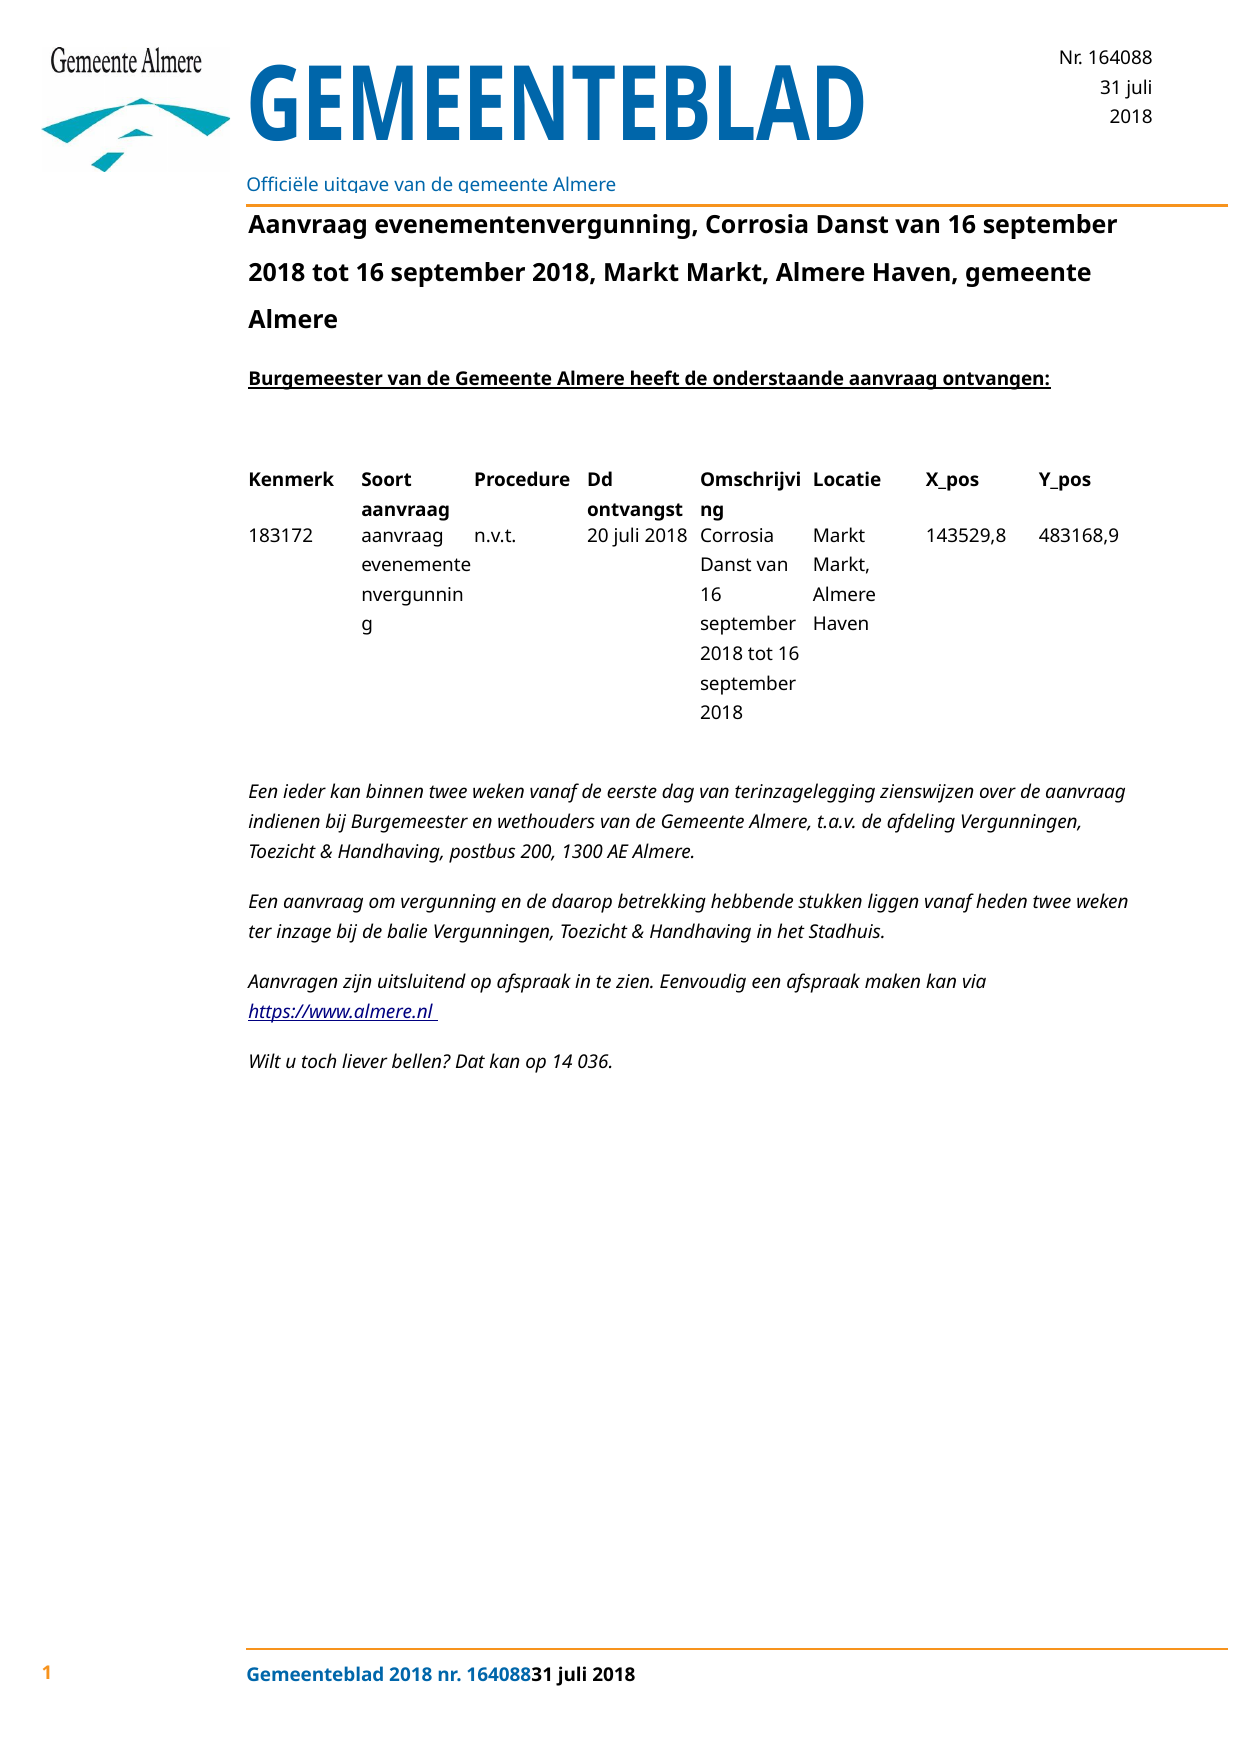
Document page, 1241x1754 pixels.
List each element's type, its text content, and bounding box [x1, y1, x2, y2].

table_cell Corrosia Danst van 16 september 2018 tot 16 september 2018 [700, 522, 813, 725]
text Wilt u toch liever bellen? Dat kan op 14 036. [248, 1048, 1152, 1074]
table_header X_pos [926, 466, 1038, 522]
table_header Dd ontvangst [587, 466, 700, 522]
text Een ieder kan binnen twee weken vanaf de eerste dag van terinzagelegging zienswijzen over de aanvraag indienen bij Burgemeester en wethouders van de Gemeente Almere, t.a.v. de afdeling Vergunningen, Toezicht & Handhaving, postbus 200, 1300 AE Almere. [248, 779, 1152, 863]
table_header Locatie [813, 466, 926, 522]
table_cell 483168,9 [1039, 522, 1152, 725]
table_cell 20 juli 2018 [587, 522, 700, 725]
table_cell aanvraag evenementenvergunning [361, 522, 474, 725]
text Aanvraag evenementenvergunning, Corrosia Danst van 16 september 2018 tot 16 september 2018, Markt Markt, Almere Haven, gemeente Almere [248, 207, 1152, 336]
text Burgemeester van de Gemeente Almere heeft de onderstaande aanvraag ontvangen: [248, 366, 1152, 391]
table_cell 143529,8 [926, 522, 1038, 725]
table_header Omschrijving [700, 466, 813, 522]
table_cell Markt Markt, Almere Haven [813, 522, 926, 725]
table_header Procedure [474, 466, 587, 522]
table_header Kenmerk [248, 466, 361, 522]
table_header Soort aanvraag [361, 466, 474, 522]
table_header Y_pos [1039, 466, 1152, 522]
table_cell 183172 [248, 522, 361, 725]
text Een aanvraag om vergunning en de daarop betrekking hebbende stukken liggen vanaf heden twee weken ter inzage bij de balie Vergunningen, Toezicht & Handhaving in het Stadhuis. [248, 888, 1152, 943]
picture [41, 47, 231, 172]
text Aanvragen zijn uitsluitend op afspraak in te zien. Eenvoudig een afspraak maken kan via https://www.almere.nl [248, 968, 1152, 1023]
table_cell n.v.t. [474, 522, 587, 725]
